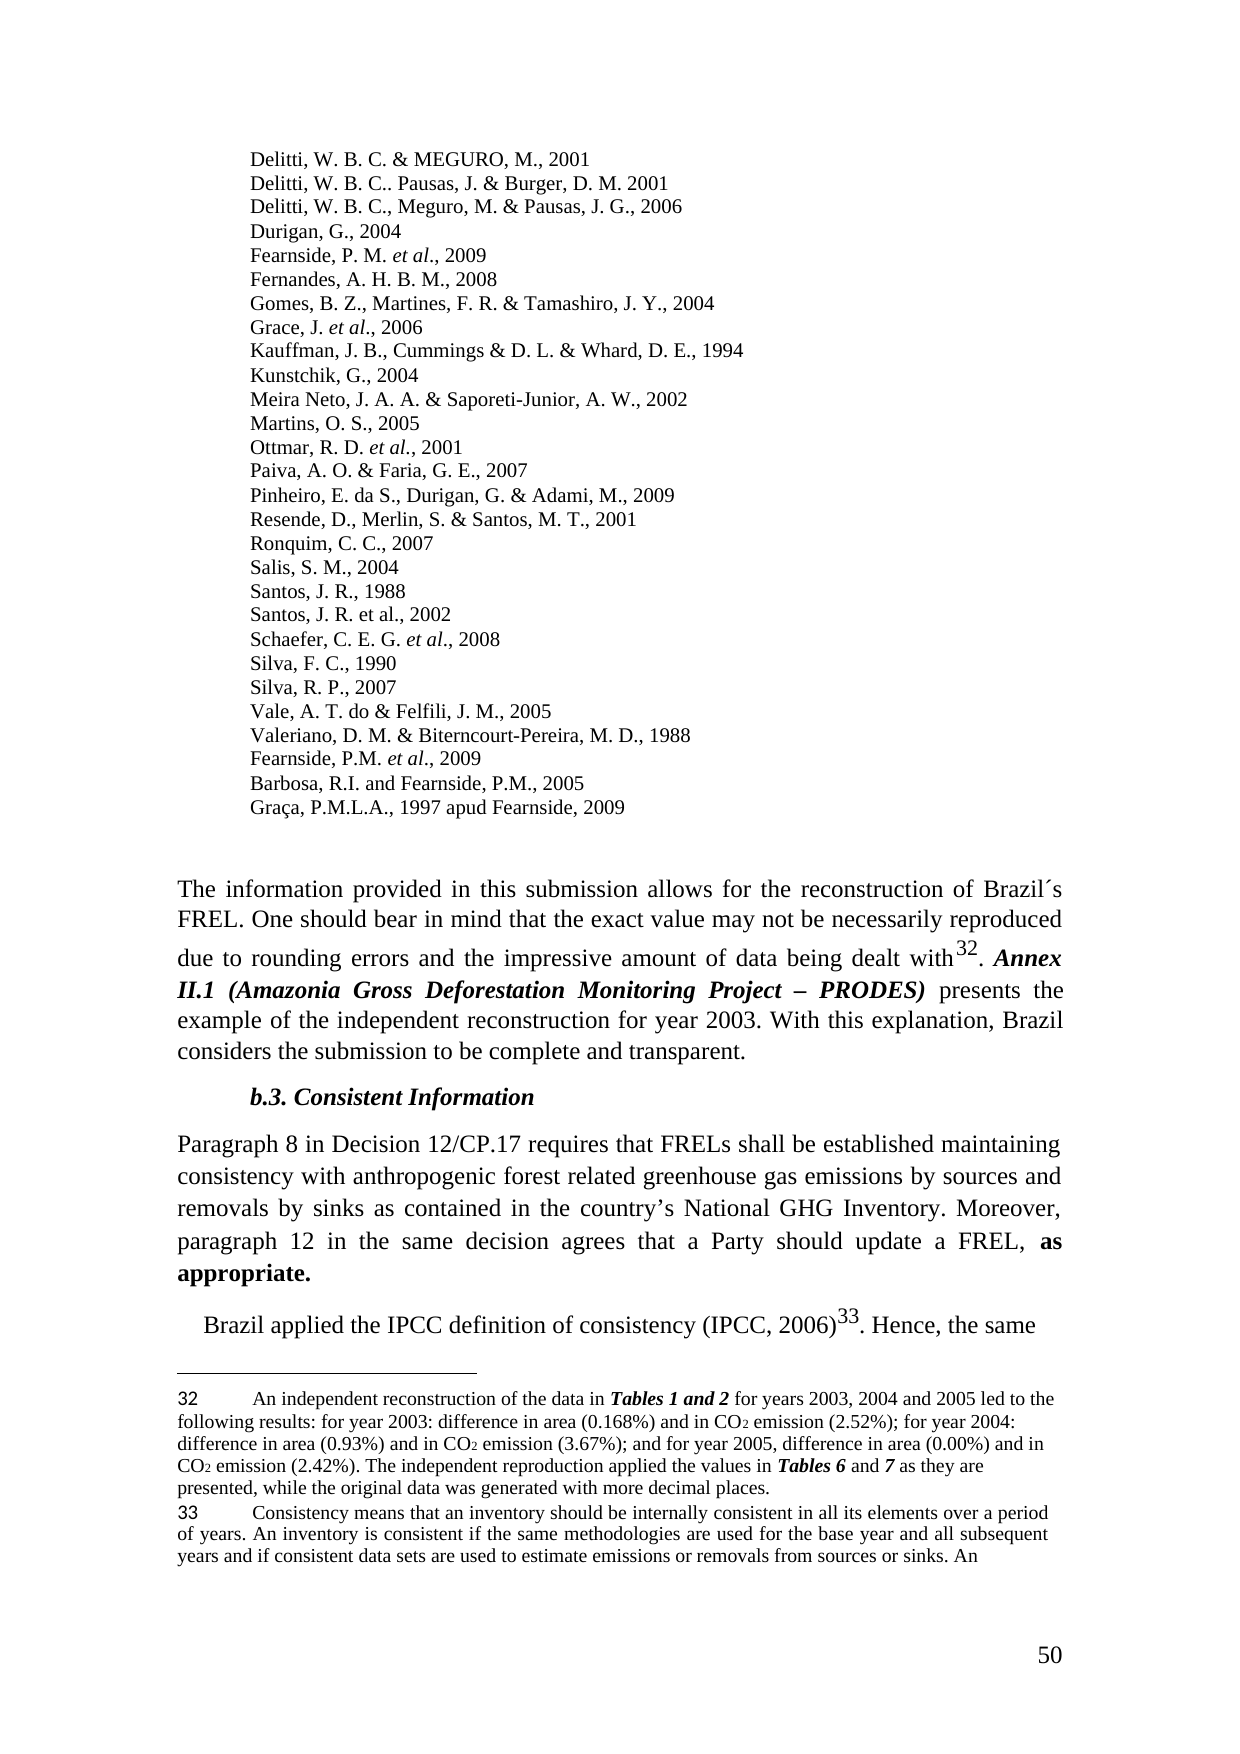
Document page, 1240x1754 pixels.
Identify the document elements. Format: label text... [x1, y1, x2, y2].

text Santos, J. R., 1988 [250, 579, 1089, 603]
text Santos, J. R. et al., 2002 [250, 603, 1089, 627]
text Delitti, W. B. C., Meguro, M. & Pausas, J. G., 2006 [250, 195, 1089, 219]
text Martins, O. S., 2005 [250, 411, 1089, 435]
text Delitti, W. B. C.. Pausas, J. & Burger, D. M. 2001 [250, 171, 1089, 195]
text Paiva, A. O. & Faria, G. E., 2007 [250, 459, 1089, 482]
text Delitti, W. B. C. & MEGURO, M., 2001 [250, 147, 1089, 171]
text Kauffman, J. B., Cummings & D. L. & Whard, D. E., 1994 [250, 339, 1089, 363]
text Salis, S. M., 2004 [250, 555, 1089, 579]
text Graça, P.M.L.A., 1997 apud Fearnside, 2009 [250, 795, 1089, 819]
text Valeriano, D. M. & Biterncourt-Pereira, M. D., 1988 [250, 723, 1089, 747]
text Durigan, G., 2004 [250, 219, 1089, 243]
text Gomes, B. Z., Martines, F. R. & Tamashiro, J. Y., 2004 [250, 291, 1089, 315]
text Barbosa, R.I. and Fearnside, P.M., 2005 [250, 771, 1089, 795]
text 50 [1037, 1640, 1089, 1668]
text Fernandes, A. H. B. M., 2008 [250, 267, 1089, 291]
text The information provided in this submission allows for the reconstruction of Brazil´s FREL. One should bear in mind that the exact value may not be necessarily reproduced due to rounding errors and the impressive amount of data being dealt with32. Annex II.1 (Amazonia Gross Deforestation Monitoring Project – PRODES) presents the example of the independent reconstruction for year 2003. With this explanation, Brazil considers the submission to be complete and transparent. [177, 874, 1064, 1065]
list Consistency means that an inventory should be internally consistent in all its elements over a period of years. An inventory is consistent if the same methodologies are used for the base year and all subsequent years and if consistent data sets are used to estimate emissions or removals from sources or sinks. An [177, 1500, 1049, 1566]
text Schaefer, C. E. G. et al., 2008 [250, 627, 1089, 651]
text Vale, A. T. do & Felfili, J. M., 2005 [250, 699, 1089, 723]
text Fearnside, P.M. et al., 2009 [250, 747, 1089, 771]
text Brazil applied the IPCC definition of consistency (IPCC, 2006)33. Hence, the same [150, 1303, 1089, 1341]
text Meira Neto, J. A. A. & Saporeti-Junior, A. W., 2002 [250, 387, 1089, 411]
list An independent reconstruction of the data in Tables 1 and 2 for years 2003, 2004 and 2005 led to the following results: for year 2003: difference in area (0.168%) and in CO2 emission (2.52%); for year 2004: difference in area (0.93%) and in CO2 emission (3.67%); and for year 2005, difference in area (0.00%) and in CO2 emission (2.42%). The independent reproduction applied the values in Tables 6 and 7 as they are presented, while the original data was generated with more decimal places. [177, 1386, 1060, 1499]
text Paragraph 8 in Decision 12/CP.17 requires that FRELs shall be established maintaining consistency with anthropogenic forest related greenhouse gas emissions by sources and removals by sinks as contained in the country’s National GHG Inventory. Moreover, paragraph 12 in the same decision agrees that a Party should update a FREL, as appropriate. [177, 1129, 1062, 1287]
text b.3. Consistent Information [250, 1082, 1089, 1110]
text Silva, F. C., 1990 [250, 651, 1089, 675]
text Ottmar, R. D. et al., 2001 [250, 435, 1089, 459]
text Pinheiro, E. da S., Durigan, G. & Adami, M., 2009 [250, 483, 1089, 507]
text Kunstchik, G., 2004 [250, 363, 1089, 387]
text Resende, D., Merlin, S. & Santos, M. T., 2001 [250, 507, 1089, 531]
text Silva, R. P., 2007 [250, 675, 1089, 699]
text Ronquim, C. C., 2007 [250, 531, 1089, 555]
text Fearnside, P. M. et al., 2009 [250, 243, 1089, 267]
text Grace, J. et al., 2006 [250, 315, 1089, 339]
